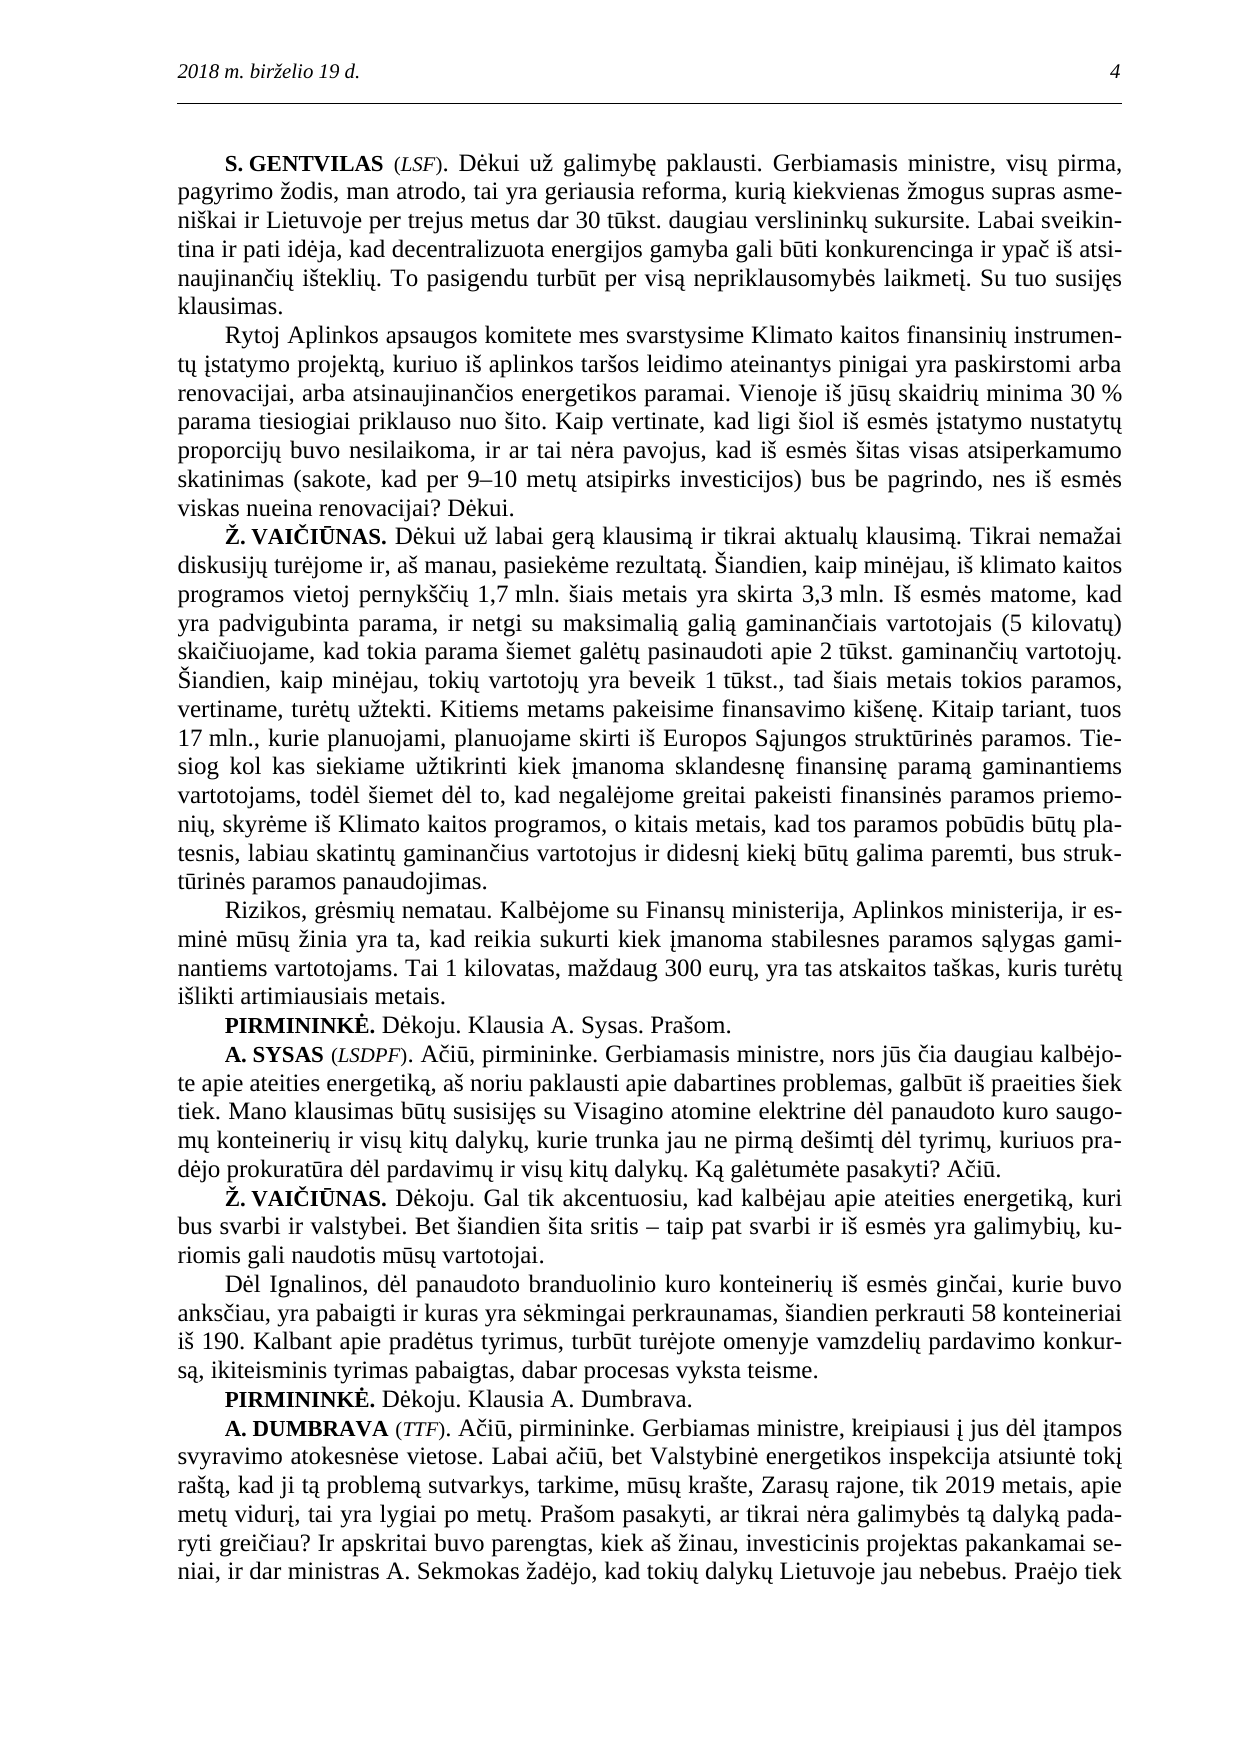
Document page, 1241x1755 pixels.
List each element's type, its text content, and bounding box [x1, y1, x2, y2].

text Ž. VAIČIŪNAS. Dė­kui už la­bai ge­rą klau­si­mą ir tik­rai ak­tu­a­lų klau­si­mą. Tik­rai ne­ma­žai dis­ku­si­jų tu­rė­jo­me ir, aš ma­nau, pa­sie­kė­me re­zul­ta­tą. Šian­dien, kaip mi­nė­jau, iš kli­ma­to kai­tos pro­gra­mos vie­toj per­nykš­čių 1,7 mln. šiais me­tais yra skir­ta 3,3 mln. Iš es­mės ma­to­me, kad yra pa­dvi­gu­bin­ta pa­ra­ma, ir net­gi su mak­si­ma­lią ga­lią ga­mi­nan­čiais var­to­to­jais (5 ki­lo­va­tų) skai­čiuo­ja­me, kad to­kia pa­ra­ma šie­met ga­lė­tų pa­si­nau­do­ti apie 2 tūkst. ga­mi­nan­čių var­to­to­jų. Šian­dien, kaip mi­nė­jau, to­kių var­to­to­jų yra be­veik 1 tūkst., tad šiais me­tais to­kios pa­ra­mos, ver­ti­na­me, tu­rė­tų už­tek­ti. Ki­tiems me­tams pa­kei­si­me fi­nan­sa­vi­mo ki­še­nę. Ki­taip ta­riant, tuos 17 mln., ku­rie pla­nuo­ja­mi, pla­nuo­ja­me skir­ti iš Eu­ro­pos Są­jun­gos struk­tū­ri­nės pa­ra­mos. Tie­siog kol kas sie­kia­me už­tik­rin­ti kiek įma­no­ma sklan­des­nę fi­nan­si­nę pa­ra­mą ga­min­antiems var­to­to­jams, to­dėl šie­met dėl to, kad ne­ga­lė­jo­me grei­tai pa­keis­ti fi­nan­si­nės pa­ra­mos prie­mo­nių, sky­rė­me iš Kli­ma­to kai­tos pro­gra­mos, o ki­tais me­tais, kad tos pa­ra­mos po­bū­dis bū­tų pla­tes­nis, la­biau ska­tin­tų ga­mi­nan­čius var­to­to­jus ir di­des­nį kie­kį bū­tų ga­li­ma pa­rem­ti, bus struk­tū­ri­nės pa­ra­mos pa­nau­do­ji­mas. [177, 521, 1122, 895]
text Ry­toj Ap­lin­kos ap­sau­gos ko­mi­te­te mes svars­ty­si­me Kli­ma­to kai­tos fi­nan­si­nių in­stru­men­tų įsta­ty­mo pro­jek­tą, ku­riuo iš ap­lin­kos tar­šos lei­di­mo at­ei­nan­tys pi­ni­gai yra pa­skirs­to­mi ar­ba re­no­va­ci­jai, ar­ba at­si­nau­ji­nan­čios ener­ge­ti­kos pa­ra­mai. Vie­no­je iš jū­sų skaid­rių mi­ni­ma 30 % pa­ra­ma tie­sio­giai pri­klau­so nuo ši­to. Kaip ver­ti­na­te, kad li­gi šiol iš es­mės įsta­ty­mo nu­sta­ty­tų pro­por­ci­jų bu­vo ne­si­lai­ko­ma, ir ar tai nė­ra pa­vo­jus, kad iš es­mės ši­tas vi­sas at­si­per­ka­mu­mo ska­ti­ni­mas (sa­ko­te, kad per 9–10 me­tų at­si­pirks in­ves­ti­ci­jos) bus be pa­grin­do, nes iš es­mės vis­kas nu­ei­na re­no­va­ci­jai? Dė­kui. [177, 320, 1122, 521]
text Ri­zi­kos, grės­mių ne­ma­tau. Kal­bė­jo­me su Fi­nan­sų mi­nis­te­ri­ja, Ap­lin­kos mi­nis­te­ri­ja, ir es­mi­nė mū­sų ži­nia yra ta, kad rei­kia su­kur­ti kiek įma­no­ma sta­bi­les­nes pa­ra­mos są­ly­gas ga­mi­nan­tiems var­to­to­jams. Tai 1 ki­lo­va­tas, maž­daug 300 eu­rų, yra tas at­skai­tos taš­kas, ku­ris tu­rė­tų iš­lik­ti ar­ti­miau­siais me­tais. [177, 895, 1122, 1010]
text PIRMININKĖ. Dė­ko­ju. Klau­sia A. Dumb­ra­va. [177, 1384, 1122, 1413]
text A. SYSAS (LSDPF). Ačiū, pir­mi­nin­ke. Ger­bia­ma­sis mi­nist­re, nors jūs čia dau­giau kal­bė­jo­te apie at­ei­ties ener­ge­ti­ką, aš no­riu pa­klaus­ti apie da­bar­ti­nes pro­ble­mas, gal­būt iš pra­ei­ties šiek tiek. Ma­no klau­si­mas bū­tų su­si­si­jęs su Vi­sa­gi­no ato­mi­ne elek­tri­ne dėl pa­nau­do­to ku­ro sau­go­mų kon­tei­ne­rių ir vi­sų ki­tų da­ly­kų, ku­rie trun­ka jau ne pir­mą de­šim­tį dėl ty­ri­mų, ku­riuos pra­dė­jo pro­ku­ra­tū­ra dėl par­da­vi­mų ir vi­sų ki­tų da­ly­kų. Ką ga­lė­tu­mė­te pa­sa­ky­ti? Ačiū. [177, 1039, 1122, 1183]
text PIRMININKĖ. Dė­ko­ju. Klau­sia A. Sy­sas. Pra­šom. [177, 1010, 1122, 1039]
text S. GENTVILAS (LSF). Dė­kui už ga­li­my­bę pa­klaus­ti. Ger­bia­ma­sis mi­nist­re, vi­sų pir­ma, pa­gy­ri­mo žo­dis, man at­ro­do, tai yra ge­riau­sia re­for­ma, ku­rią kiek­vie­nas žmo­gus su­pras as­me­niš­kai ir Lie­tu­vo­je per tre­jus me­tus dar 30 tūkst. dau­giau ver­sli­nin­kų su­kur­si­te. La­bai svei­kin­ti­na ir pa­ti idė­ja, kad de­cen­tra­li­zuo­ta ener­gi­jos ga­my­ba ga­li bū­ti kon­ku­ren­cin­ga ir ypač iš at­si­nau­ji­nan­čių iš­tek­lių. To pa­si­gen­du tur­būt per vi­są ne­pri­klau­so­my­bės laik­me­tį. Su tuo su­si­jęs klau­si­mas. [177, 148, 1122, 320]
text A. DUMBRAVA (TTF). Ačiū, pir­mi­nin­ke. Ger­bia­mas mi­nist­re, krei­piau­si į jus dėl įtam­pos svy­ra­vi­mo ato­kes­nė­se vie­to­se. La­bai ačiū, bet Vals­ty­bi­nė ener­ge­ti­kos ins­pek­ci­ja at­siun­tė to­kį raš­tą, kad ji tą pro­ble­mą su­tvar­kys, tar­ki­me, mū­sų kraš­te, Za­ra­sų ra­jo­ne, tik 2019 me­tais, apie me­tų vi­du­rį, tai yra ly­giai po me­tų. Pra­šom pa­sa­ky­ti, ar tik­rai nė­ra ga­li­my­bės tą da­ly­ką pa­da­ry­ti grei­čiau? Ir ap­skri­tai bu­vo pa­reng­tas, kiek aš ži­nau, in­ves­ti­ci­nis pro­jek­tas pa­kan­ka­mai se­niai, ir dar mi­nist­ras A. Sek­mo­kas ža­dė­jo, kad to­kių da­ly­kų Lie­tu­vo­je jau ne­be­bus. Pra­ėjo tiek [177, 1413, 1122, 1585]
text Ž. VAIČIŪNAS. Dė­ko­ju. Gal tik ak­cen­tuo­siu, kad kal­bė­jau apie at­ei­ties ener­ge­ti­ką, ku­ri bus svar­bi ir vals­ty­bei. Bet šian­dien ši­ta sri­tis – taip pat svar­bi ir iš es­mės yra ga­li­my­bių, ku­rio­mis ga­li nau­do­tis mū­sų var­to­to­jai. [177, 1183, 1122, 1269]
text Dėl Ig­na­li­nos, dėl pa­nau­do­to bran­duo­li­nio ku­ro kon­teine­rių iš es­mės gin­čai, ku­rie bu­vo anks­čiau, yra pa­baig­ti ir ku­ras yra sėk­min­gai per­krau­na­mas, šian­dien per­krau­ti 58 kon­tei­ne­riai iš 190. Kal­bant apie pra­dė­tus ty­ri­mus, tur­būt tu­rė­jo­te ome­ny­je vamz­de­lių par­da­vi­mo kon­kur­są, iki­teis­mi­nis ty­ri­mas pa­baig­tas, da­bar pro­ce­sas vyks­ta teis­me. [177, 1269, 1122, 1384]
